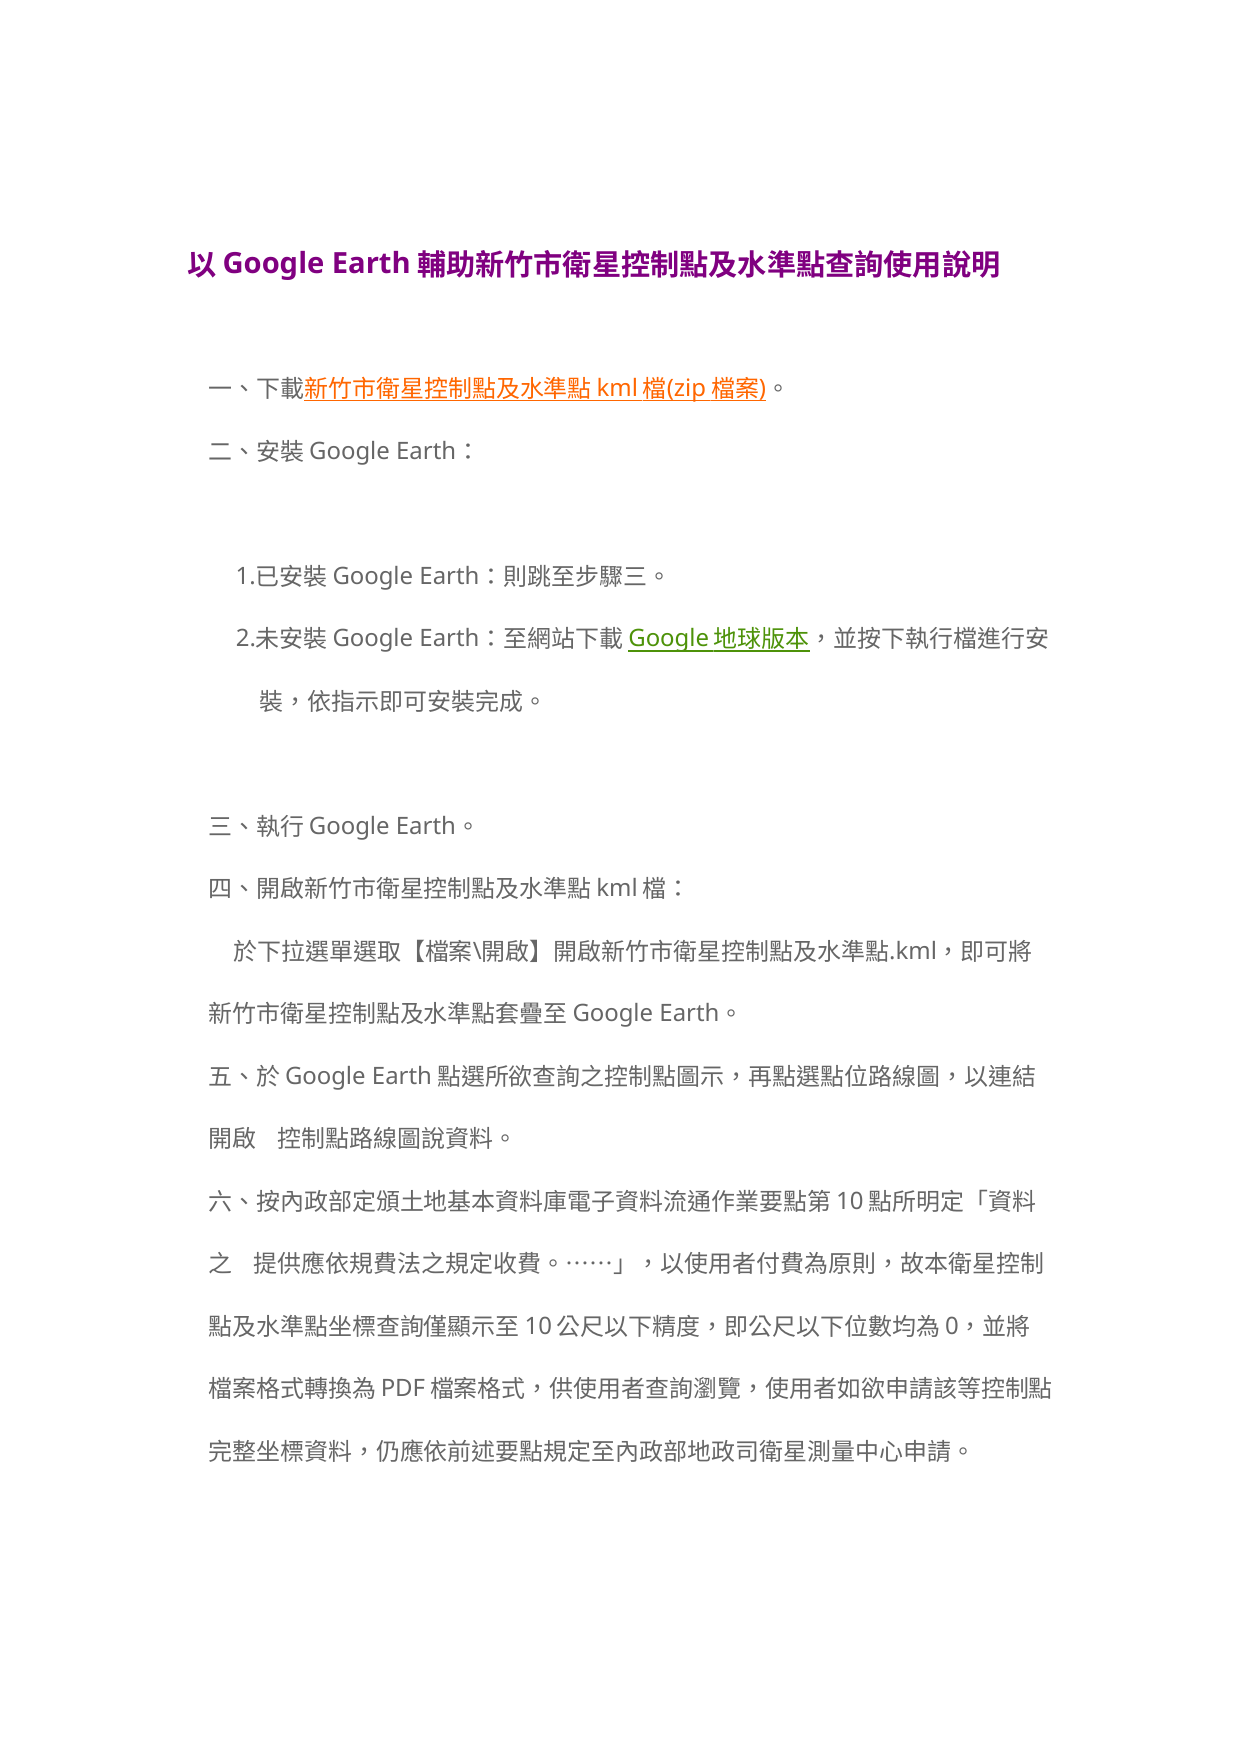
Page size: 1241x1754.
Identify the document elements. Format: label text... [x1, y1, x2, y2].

text 三、執行Google Earth。 四、開啟新竹市衛星控制點及水準點kml檔： 於下拉選單選取【檔案\開啟】開啟新竹市衛星控制點及水準點.kml，即可將 新竹市衛星控制點及水準點套疊至Google Earth。 五、於Google Earth點選所欲查詢之控制點圖示，再點選點位路線圖，以連結開啟 控制點路線圖說資料。 六、按內政部定頒土地基本資料庫電子資料流通作業要點第10點所明定「資料之 提供應依規費法之規定收費。……」，以使用者付費為原則，故本衛星控制點及水準點坐標查詢僅顯示至10公尺以下精度，即公尺以下位數均為0，並將檔案格式轉換為PDF檔案格式，供使用者查詢瀏覽，使用者如欲申請該等控制點完整坐標資料，仍應依前述要點規定至內政部地政司衛星測量中心申請。 [208, 783, 1053, 1471]
text 一、下載新竹市衛星控制點及水準點kml檔(zip檔案)。 二、安裝Google Earth： [208, 346, 1053, 471]
text 1.已安裝Google Earth：則跳至步驟三。 [187, 533, 1053, 596]
text 2.未安裝Google Earth：至網站下載Google地球版本，並按下執行檔進行安裝，依指示即可安裝完成。 [236, 596, 1053, 721]
text 以Google Earth輔助新竹市衛星控制點及水準點查詢使用說明 [187, 221, 1053, 283]
